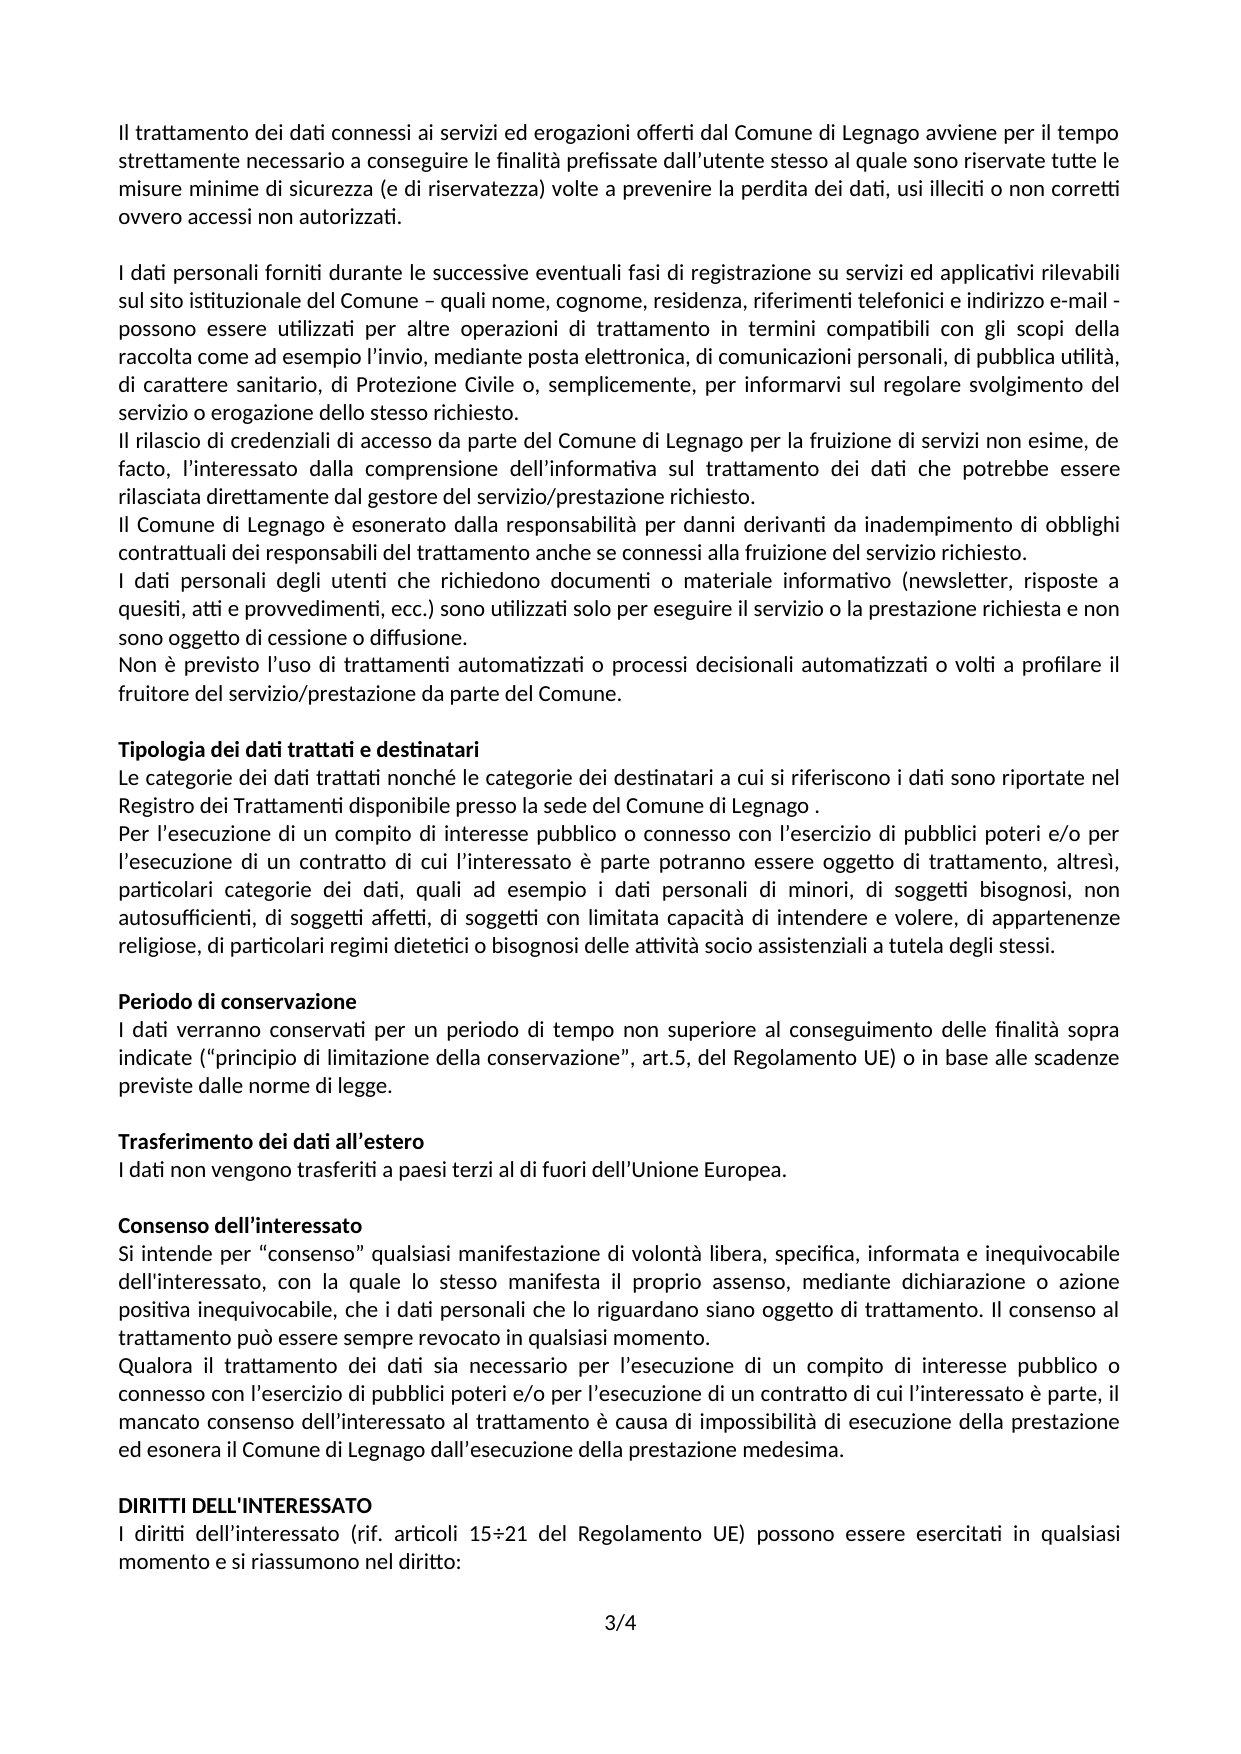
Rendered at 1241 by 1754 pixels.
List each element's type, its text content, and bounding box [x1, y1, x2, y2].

text Il rilascio di credenziali di accesso da parte del Comune di Legnago per la fruizione di servizi non esime, de facto, l’interessato dalla comprensione dell’informativa sul trattamento dei dati che potrebbe essere rilasciata direttamente dal gestore del servizio/prestazione richiesto. [118, 426, 1122, 511]
text I dati personali degli utenti che richiedono documenti o materiale informativo (newsletter, risposte a quesiti, atti e provvedimenti, ecc.) sono utilizzati solo per eseguire il servizio o la prestazione richiesta e non sono oggetto di cessione o diffusione. [118, 567, 1122, 651]
text Il trattamento dei dati connessi ai servizi ed erogazioni offerti dal Comune di Legnago avviene per il tempo strettamente necessario a conseguire le finalità prefissate dall’utente stesso al quale sono riservate tutte le misure minime di sicurezza (e di riservatezza) volte a prevenire la perdita dei dati, usi illeciti o non corretti ovvero accessi non autorizzati. [118, 118, 1122, 230]
text Non è previsto l’uso di trattamenti automatizzati o processi decisionali automatizzati o volti a profilare il fruitore del servizio/prestazione da parte del Comune. [118, 651, 1122, 707]
text Si intende per “consenso” qualsiasi manifestazione di volontà libera, specifica, informata e inequivocabile dell'interessato, con la quale lo stesso manifesta il proprio assenso, mediante dichiarazione o azione positiva inequivocabile, che i dati personali che lo riguardano siano oggetto di trattamento. Il consenso al trattamento può essere sempre revocato in qualsiasi momento. [118, 1239, 1122, 1351]
text Per l’esecuzione di un compito di interesse pubblico o connesso con l’esercizio di pubblici poteri e/o per l’esecuzione di un contratto di cui l’interessato è parte potranno essere oggetto di trattamento, altresì, particolari categorie dei dati, quali ad esempio i dati personali di minori, di soggetti bisognosi, non autosufficienti, di soggetti affetti, di soggetti con limitata capacità di intendere e volere, di appartenenze religiose, di particolari regimi dietetici o bisognosi delle attività socio assistenziali a tutela degli stessi. [118, 819, 1122, 959]
text Trasferimento dei dati all’estero [118, 1127, 1122, 1155]
text I diritti dell’interessato (rif. articoli 15÷21 del Regolamento UE) possono essere esercitati in qualsiasi momento e si riassumono nel diritto: [118, 1519, 1122, 1575]
text Qualora il trattamento dei dati sia necessario per l’esecuzione di un compito di interesse pubblico o connesso con l’esercizio di pubblici poteri e/o per l’esecuzione di un contratto di cui l’interessato è parte, il mancato consenso dell’interessato al trattamento è causa di impossibilità di esecuzione della prestazione ed esonera il Comune di Legnago dall’esecuzione della prestazione medesima. [118, 1351, 1122, 1463]
text I dati personali forniti durante le successive eventuali fasi di registrazione su servizi ed applicativi rilevabili sul sito istituzionale del Comune – quali nome, cognome, residenza, riferimenti telefonici e indirizzo e-mail - possono essere utilizzati per altre operazioni di trattamento in termini compatibili con gli scopi della raccolta come ad esempio l’invio, mediante posta elettronica, di comunicazioni personali, di pubblica utilità, di carattere sanitario, di Protezione Civile o, semplicemente, per informarvi sul regolare svolgimento del servizio o erogazione dello stesso richiesto. [118, 258, 1122, 426]
text I dati non vengono trasferiti a paesi terzi al di fuori dell’Unione Europea. [118, 1155, 1122, 1183]
text Il Comune di Legnago è esonerato dalla responsabilità per danni derivanti da inadempimento di obblighi contrattuali dei responsabili del trattamento anche se connessi alla fruizione del servizio richiesto. [118, 511, 1122, 567]
text DIRITTI DELL'INTERESSATO [118, 1491, 1122, 1519]
text Consenso dell’interessato [118, 1211, 1122, 1239]
text I dati verranno conservati per un periodo di tempo non superiore al conseguimento delle finalità sopra indicate (“principio di limitazione della conservazione”, art.5, del Regolamento UE) o in base alle scadenze previste dalle norme di legge. [118, 1015, 1122, 1099]
text Tipologia dei dati trattati e destinatari [118, 735, 1122, 763]
text Periodo di conservazione [118, 987, 1122, 1015]
text Le categorie dei dati trattati nonché le categorie dei destinatari a cui si riferiscono i dati sono riportate nel Registro dei Trattamenti disponibile presso la sede del Comune di Legnago . [118, 763, 1122, 819]
